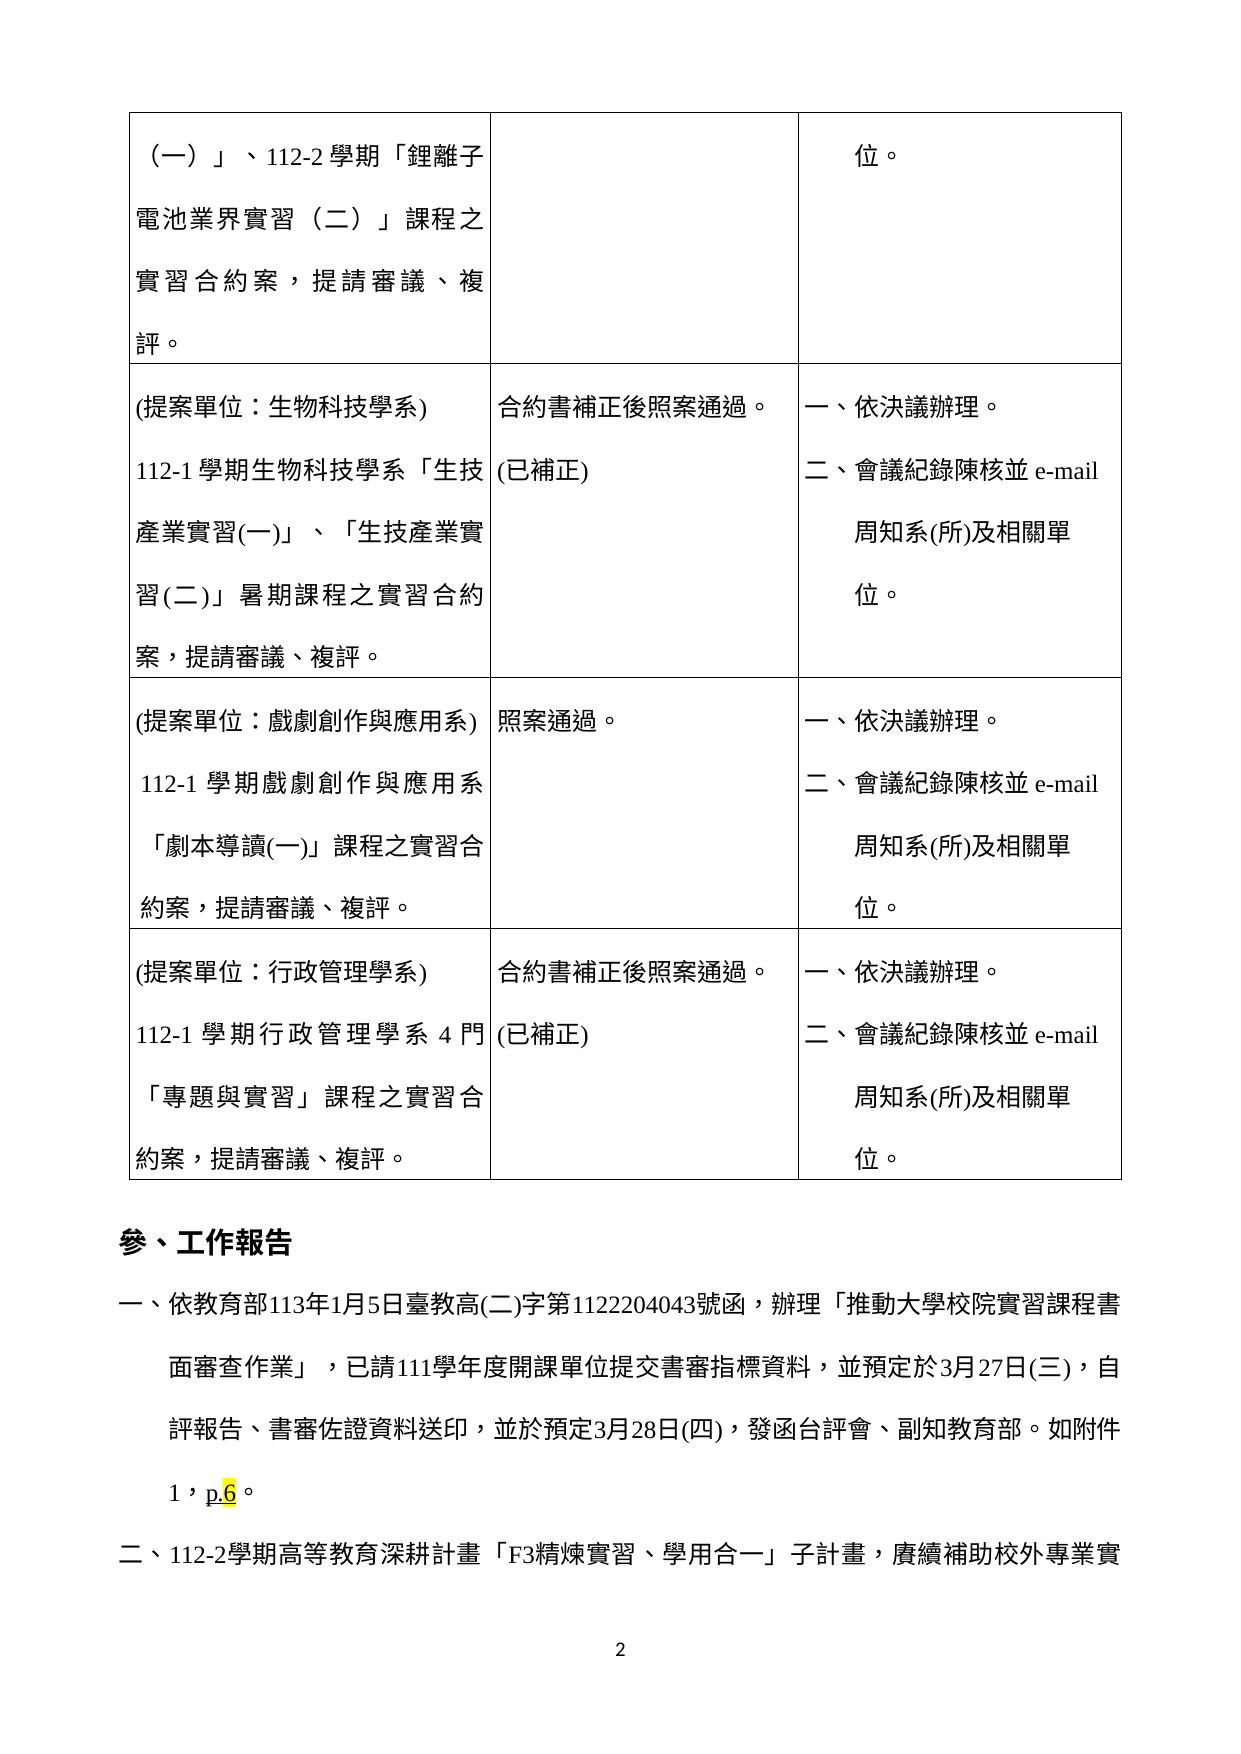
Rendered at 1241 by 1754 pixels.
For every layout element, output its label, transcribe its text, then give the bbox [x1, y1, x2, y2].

table_cell 照案通過。 [491, 678, 798, 928]
text 一、依教育部113年1月5日臺教高(二)字第1122204043號函，辦理「推動大學校院實習課程書面審查作業」，已請111學年度開課單位提交書審指標資料，並預定於3月27日(三)，自評報告、書審佐證資料送印，並於預定3月28日(四)，發函台評會、副知教育部。如附件1，p.6。 [118, 1261, 1122, 1511]
table_cell （一）」、112-2學期「鋰離子電池業界實習（二）」課程之實習合約案，提請審議、複評。 [130, 113, 490, 363]
table_cell (提案單位：行政管理學系) 112-1學期行政管理學系4門「專題與實習」課程之實習合約案，提請審議、複評。 [130, 929, 490, 1179]
table_cell 一、依決議辦理。 二、會議紀錄陳核並e-mail周知系(所)及相關單位。 [799, 929, 1121, 1179]
text 二、112-2學期高等教育深耕計畫「F3精煉實習、學用合一」子計畫，賡續補助校外專業實 [118, 1511, 1122, 1574]
table_cell 一、依決議辦理。 二、會議紀錄陳核並e-mail周知系(所)及相關單位。 [799, 364, 1121, 677]
table_cell (提案單位：生物科技學系) 112-1學期生物科技學系「生技產業實習(一)」、「生技產業實習(二)」暑期課程之實習合約案，提請審議、複評。 [130, 364, 490, 677]
table_cell 合約書補正後照案通過。(已補正) [491, 364, 798, 677]
table_cell 合約書補正後照案通過。(已補正) [491, 929, 798, 1179]
table_cell [491, 113, 798, 363]
table_cell (提案單位：戲劇創作與應用系) 112-1學期戲劇創作與應用系「劇本導讀(一)」課程之實習合約案，提請審議、複評。 [130, 678, 490, 928]
table_cell 一、依決議辦理。 二、會議紀錄陳核並e-mail周知系(所)及相關單位。 [799, 678, 1121, 928]
text 參、工作報告 [118, 1199, 1122, 1261]
table_cell 位。 [799, 113, 1121, 363]
